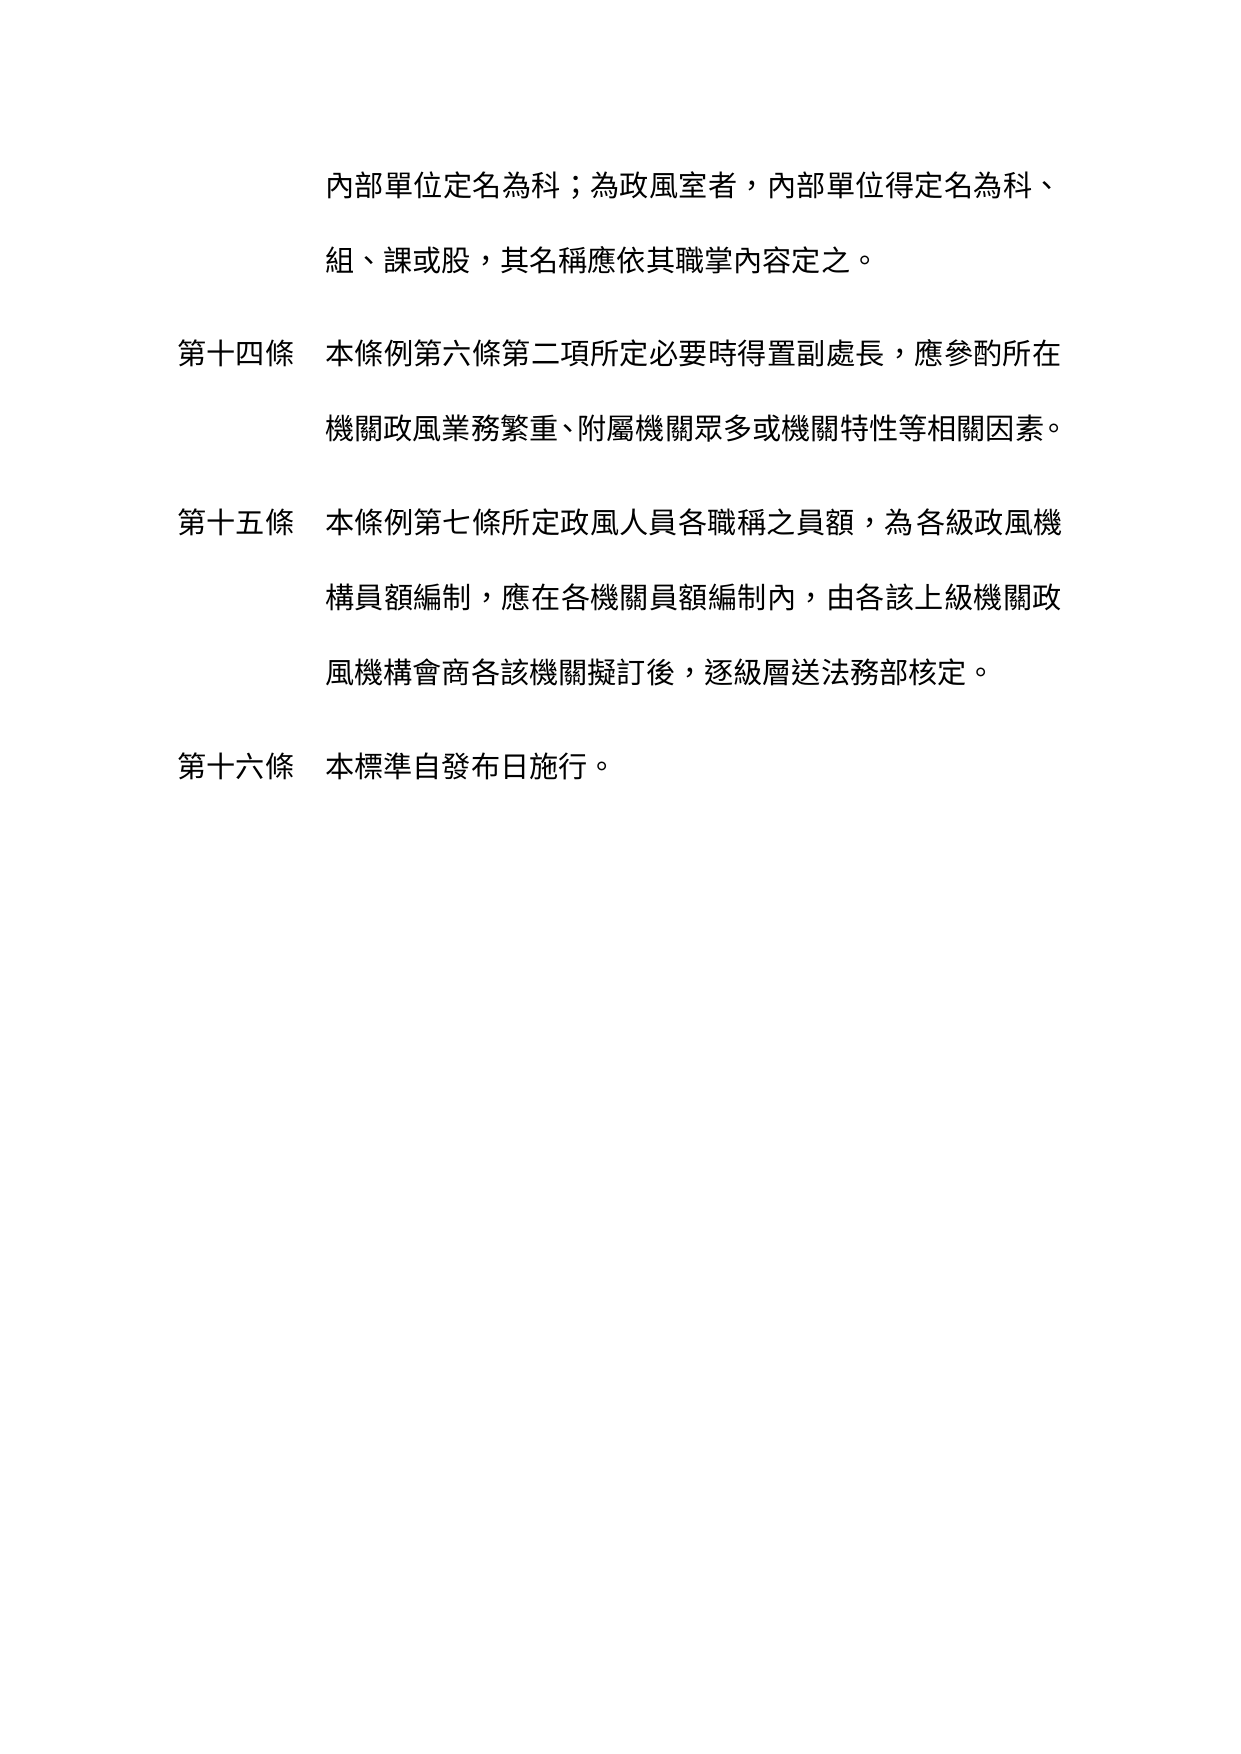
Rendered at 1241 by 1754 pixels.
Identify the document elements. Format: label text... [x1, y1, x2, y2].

list 本條例第六條第二項所定必要時得置副處長，應參酌所在機關政風業務繁重、附屬機關眾多或機關特性等相關因素。 [177, 314, 1063, 464]
list 本條例第七條所定政風人員各職稱之員額，為各級政風機構員額編制，應在各機關員額編制內，由各該上級機關政風機構會商各該機關擬訂後，逐級層送法務部核定。 [177, 483, 1063, 708]
list 內部單位定名為科；為政風室者，內部單位得定名為科、組、課或股，其名稱應依其職掌內容定之。 [177, 146, 1063, 296]
list 本標準自發布日施行。 [177, 727, 1063, 802]
